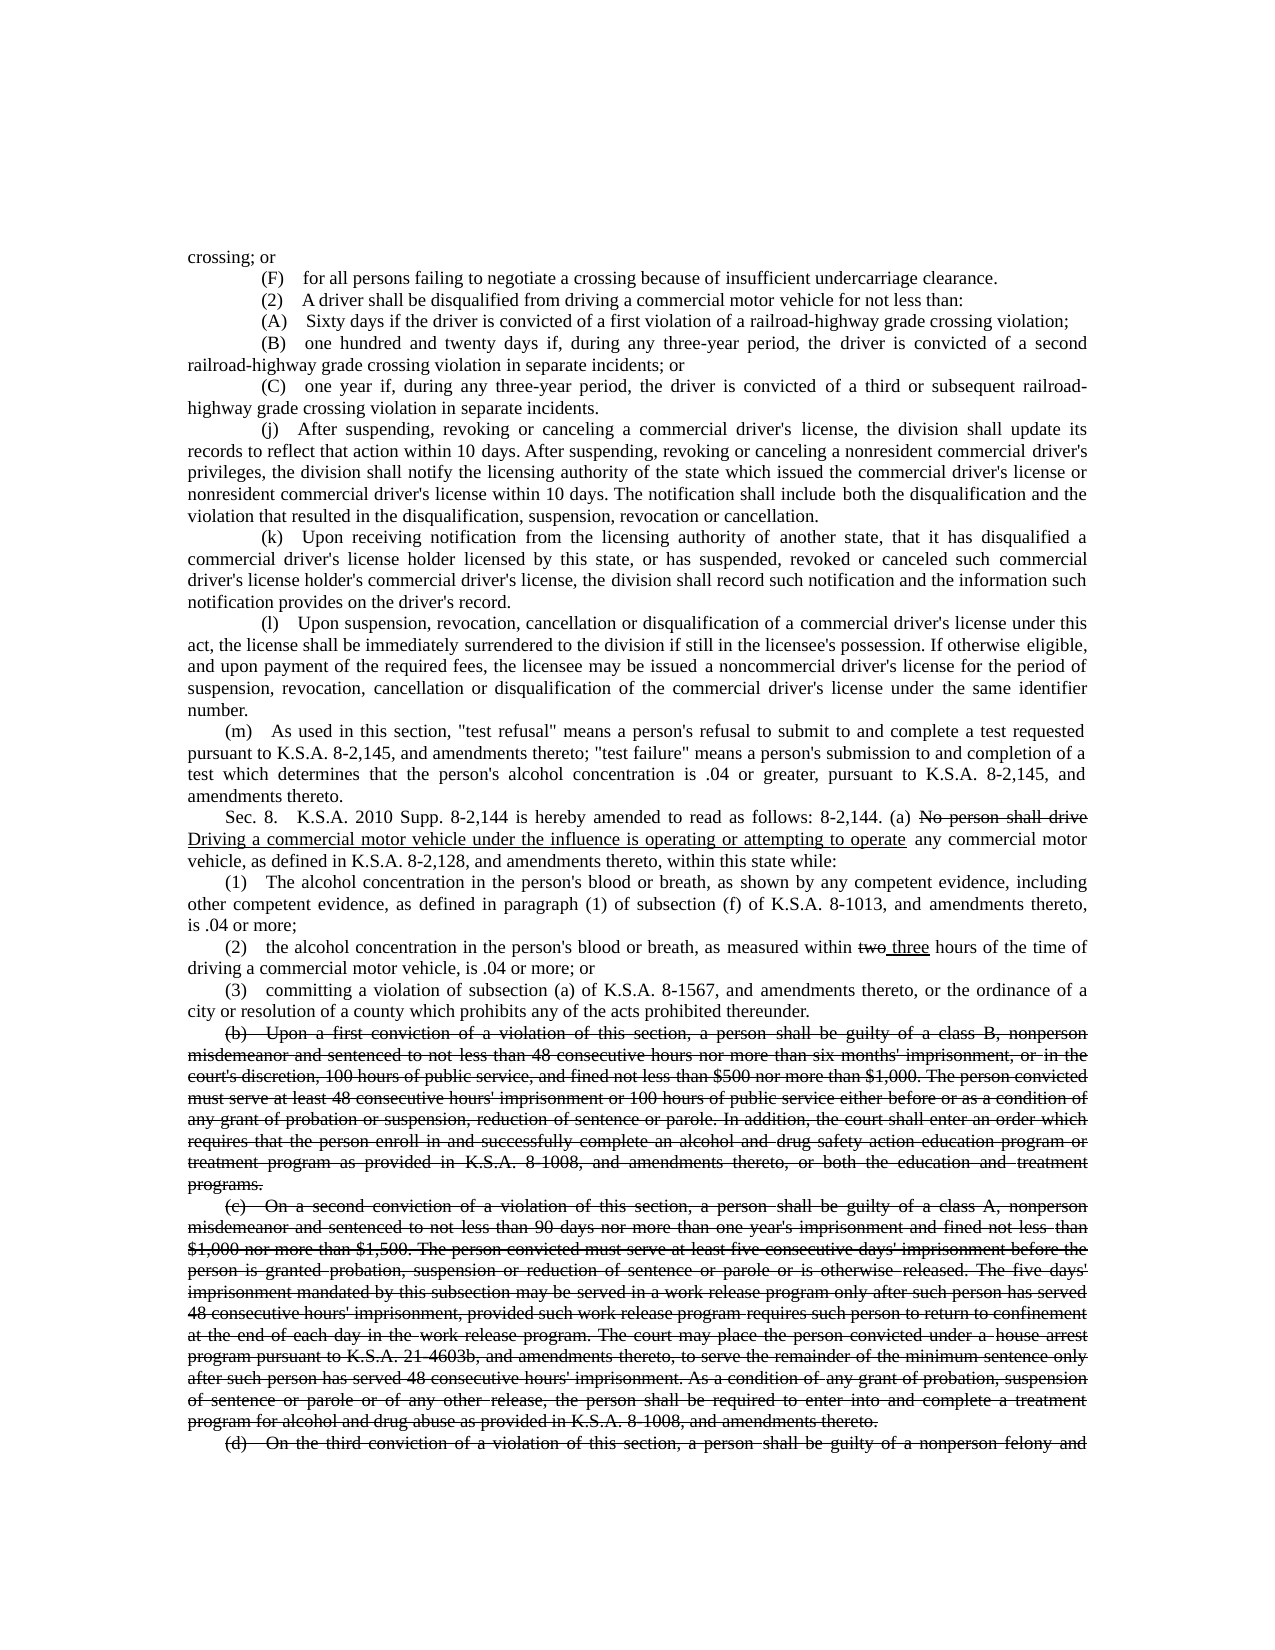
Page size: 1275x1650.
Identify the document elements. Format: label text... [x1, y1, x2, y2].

text (2) the alcohol concentration in the person's blood or breath, as measured within two three hours of the time of driving a commercial motor vehicle, is .04 or more; or [187, 936, 1087, 979]
text (A) Sixty days if the driver is convicted of a first violation of a railroad-highway grade crossing violation; [187, 310, 1087, 332]
text (1) The alcohol concentration in the person's blood or breath, as shown by any competent evidence, including other competent evidence, as defined in paragraph (1) of subsection (f) of K.S.A. 8-1013, and amendments thereto, is .04 or more; [187, 871, 1087, 936]
text (c) On a second conviction of a violation of this section, a person shall be guilty of a class A, nonperson misdemeanor and sentenced to not less than 90 days nor more than one year's imprisonment and fined not less than $1,000 nor more than $1,500. The person convicted must serve at least five consecutive days' imprisonment before the person is granted probation, suspension or reduction of sentence or parole or is otherwise released. The five days' imprisonment mandated by this subsection may be served in a work release program only after such person has served 48 consecutive hours' imprisonment, provided such work release program requires such person to return to confinement at the end of each day in the work release program. The court may place the person convicted under a house arrest program pursuant to K.S.A. 21-4603b, and amendments thereto, to serve the remainder of the minimum sentence only after such person has served 48 consecutive hours' imprisonment. As a condition of any grant of probation, suspension of sentence or parole or of any other release, the person shall be required to enter into and complete a treatment program for alcohol and drug abuse as provided in K.S.A. 8-1008, and amendments thereto. [187, 1315, 1087, 1357]
text (c) On a second conviction of a violation of this section, a person shall be guilty of a class A, nonperson misdemeanor and sentenced to not less than 90 days nor more than one year's imprisonment and fined not less than $1,000 nor more than $1,500. The person convicted must serve at least five consecutive days' imprisonment before the person is granted probation, suspension or reduction of sentence or parole or is otherwise released. The five days' imprisonment mandated by this subsection may be served in a work release program only after such person has served 48 consecutive hours' imprisonment, provided such work release program requires such person to return to confinement at the end of each day in the work release program. The court may place the person convicted under a house arrest program pursuant to K.S.A. 21-4603b, and amendments thereto, to serve the remainder of the minimum sentence only after such person has served 48 consecutive hours' imprisonment. As a condition of any grant of probation, suspension of sentence or parole or of any other release, the person shall be required to enter into and complete a treatment program for alcohol and drug abuse as provided in K.S.A. 8-1008, and amendments thereto. [187, 1358, 1087, 1432]
text (m) As used in this section, "test refusal" means a person's refusal to submit to and complete a test requested pursuant to K.S.A. 8-2,145, and amendments thereto; "test failure" means a person's submission to and completion of a test which determines that the person's alcohol concentration is .04 or greater, pursuant to K.S.A. 8-2,145, and amendments thereto. [187, 720, 1087, 806]
text (2) A driver shall be disqualified from driving a commercial motor vehicle for not less than: [187, 289, 1087, 310]
text (b) Upon a first conviction of a violation of this section, a person shall be guilty of a class B, nonperson misdemeanor and sentenced to not less than 48 consecutive hours nor more than six months' imprisonment, or in the court's discretion, 100 hours of public service, and fined not less than $500 nor more than $1,000. The person convicted must serve at least 48 consecutive hours' imprisonment or 100 hours of public service either before or as a condition of any grant of probation or suspension, reduction of sentence or parole. In addition, the court shall enter an order which requires that the person enroll in and successfully complete an alcohol and drug safety action education program or treatment program as provided in K.S.A. 8-1008, and amendments thereto, or both the education and treatment programs. [187, 1078, 1087, 1098]
text (b) Upon a first conviction of a violation of this section, a person shall be guilty of a class B, nonperson misdemeanor and sentenced to not less than 48 consecutive hours nor more than six months' imprisonment, or in the court's discretion, 100 hours of public service, and fined not less than $500 nor more than $1,000. The person convicted must serve at least 48 consecutive hours' imprisonment or 100 hours of public service either before or as a condition of any grant of probation or suspension, reduction of sentence or parole. In addition, the court shall enter an order which requires that the person enroll in and successfully complete an alcohol and drug safety action education program or treatment program as provided in K.S.A. 8-1008, and amendments thereto, or both the education and treatment programs. [187, 1056, 1087, 1077]
text (B) one hundred and twenty days if, during any three-year period, the driver is convicted of a second railroad-highway grade crossing violation in separate incidents; or [187, 332, 1087, 375]
text (F) for all persons failing to negotiate a crossing because of insufficient undercarriage clearance. [187, 267, 1087, 289]
text (b) Upon a first conviction of a violation of this section, a person shall be guilty of a class B, nonperson misdemeanor and sentenced to not less than 48 consecutive hours nor more than six months' imprisonment, or in the court's discretion, 100 hours of public service, and fined not less than $500 nor more than $1,000. The person convicted must serve at least 48 consecutive hours' imprisonment or 100 hours of public service either before or as a condition of any grant of probation or suspension, reduction of sentence or parole. In addition, the court shall enter an order which requires that the person enroll in and successfully complete an alcohol and drug safety action education program or treatment program as provided in K.S.A. 8-1008, and amendments thereto, or both the education and treatment programs. [187, 1143, 1087, 1194]
text (b) Upon a first conviction of a violation of this section, a person shall be guilty of a class B, nonperson misdemeanor and sentenced to not less than 48 consecutive hours nor more than six months' imprisonment, or in the court's discretion, 100 hours of public service, and fined not less than $500 nor more than $1,000. The person convicted must serve at least 48 consecutive hours' imprisonment or 100 hours of public service either before or as a condition of any grant of probation or suspension, reduction of sentence or parole. In addition, the court shall enter an order which requires that the person enroll in and successfully complete an alcohol and drug safety action education program or treatment program as provided in K.S.A. 8-1008, and amendments thereto, or both the education and treatment programs. [187, 1121, 1087, 1142]
text (3) committing a violation of subsection (a) of K.S.A. 8-1567, and amendments thereto, or the ordinance of a city or resolution of a county which prohibits any of the acts prohibited thereunder. [187, 979, 1087, 1022]
text (b) Upon a first conviction of a violation of this section, a person shall be guilty of a class B, nonperson misdemeanor and sentenced to not less than 48 consecutive hours nor more than six months' imprisonment, or in the court's discretion, 100 hours of public service, and fined not less than $500 nor more than $1,000. The person convicted must serve at least 48 consecutive hours' imprisonment or 100 hours of public service either before or as a condition of any grant of probation or suspension, reduction of sentence or parole. In addition, the court shall enter an order which requires that the person enroll in and successfully complete an alcohol and drug safety action education program or treatment program as provided in K.S.A. 8-1008, and amendments thereto, or both the education and treatment programs. [187, 1022, 1087, 1055]
text crossing; or [187, 246, 1087, 267]
text (l) Upon suspension, revocation, cancellation or disqualification of a commercial driver's license under this act, the license shall be immediately surrendered to the division if still in the licensee's possession. If otherwise eligible, and upon payment of the required fees, the licensee may be issued a noncommercial driver's license for the period of suspension, revocation, cancellation or disqualification of the commercial driver's license under the same identifier number. [187, 612, 1087, 720]
text Sec. 8. K.S.A. 2010 Supp. 8-2,144 is hereby amended to read as follows: 8-2,144. (a) No person shall drive Driving a commercial motor vehicle under the influence is operating or attempting to operate any commercial motor vehicle, as defined in K.S.A. 8-2,128, and amendments thereto, within this state while: [187, 806, 1087, 871]
text (j) After suspending, revoking or canceling a commercial driver's license, the division shall update its records to reflect that action within 10 days. After suspending, revoking or canceling a nonresident commercial driver's privileges, the division shall notify the licensing authority of the state which issued the commercial driver's license or nonresident commercial driver's license within 10 days. The notification shall include both the disqualification and the violation that resulted in the disqualification, suspension, revocation or cancellation. [187, 418, 1087, 526]
text (k) Upon receiving notification from the licensing authority of another state, that it has disqualified a commercial driver's license holder licensed by this state, or has suspended, revoked or canceled such commercial driver's license holder's commercial driver's license, the division shall record such notification and the information such notification provides on the driver's record. [187, 526, 1087, 612]
text (c) On a second conviction of a violation of this section, a person shall be guilty of a class A, nonperson misdemeanor and sentenced to not less than 90 days nor more than one year's imprisonment and fined not less than $1,000 nor more than $1,500. The person convicted must serve at least five consecutive days' imprisonment before the person is granted probation, suspension or reduction of sentence or parole or is otherwise released. The five days' imprisonment mandated by this subsection may be served in a work release program only after such person has served 48 consecutive hours' imprisonment, provided such work release program requires such person to return to confinement at the end of each day in the work release program. The court may place the person convicted under a house arrest program pursuant to K.S.A. 21-4603b, and amendments thereto, to serve the remainder of the minimum sentence only after such person has served 48 consecutive hours' imprisonment. As a condition of any grant of probation, suspension of sentence or parole or of any other release, the person shall be required to enter into and complete a treatment program for alcohol and drug abuse as provided in K.S.A. 8-1008, and amendments thereto. [187, 1194, 1087, 1249]
text (C) one year if, during any three-year period, the driver is convicted of a third or subsequent railroad-highway grade crossing violation in separate incidents. [187, 375, 1087, 418]
text (b) Upon a first conviction of a violation of this section, a person shall be guilty of a class B, nonperson misdemeanor and sentenced to not less than 48 consecutive hours nor more than six months' imprisonment, or in the court's discretion, 100 hours of public service, and fined not less than $500 nor more than $1,000. The person convicted must serve at least 48 consecutive hours' imprisonment or 100 hours of public service either before or as a condition of any grant of probation or suspension, reduction of sentence or parole. In addition, the court shall enter an order which requires that the person enroll in and successfully complete an alcohol and drug safety action education program or treatment program as provided in K.S.A. 8-1008, and amendments thereto, or both the education and treatment programs. [187, 1099, 1087, 1120]
